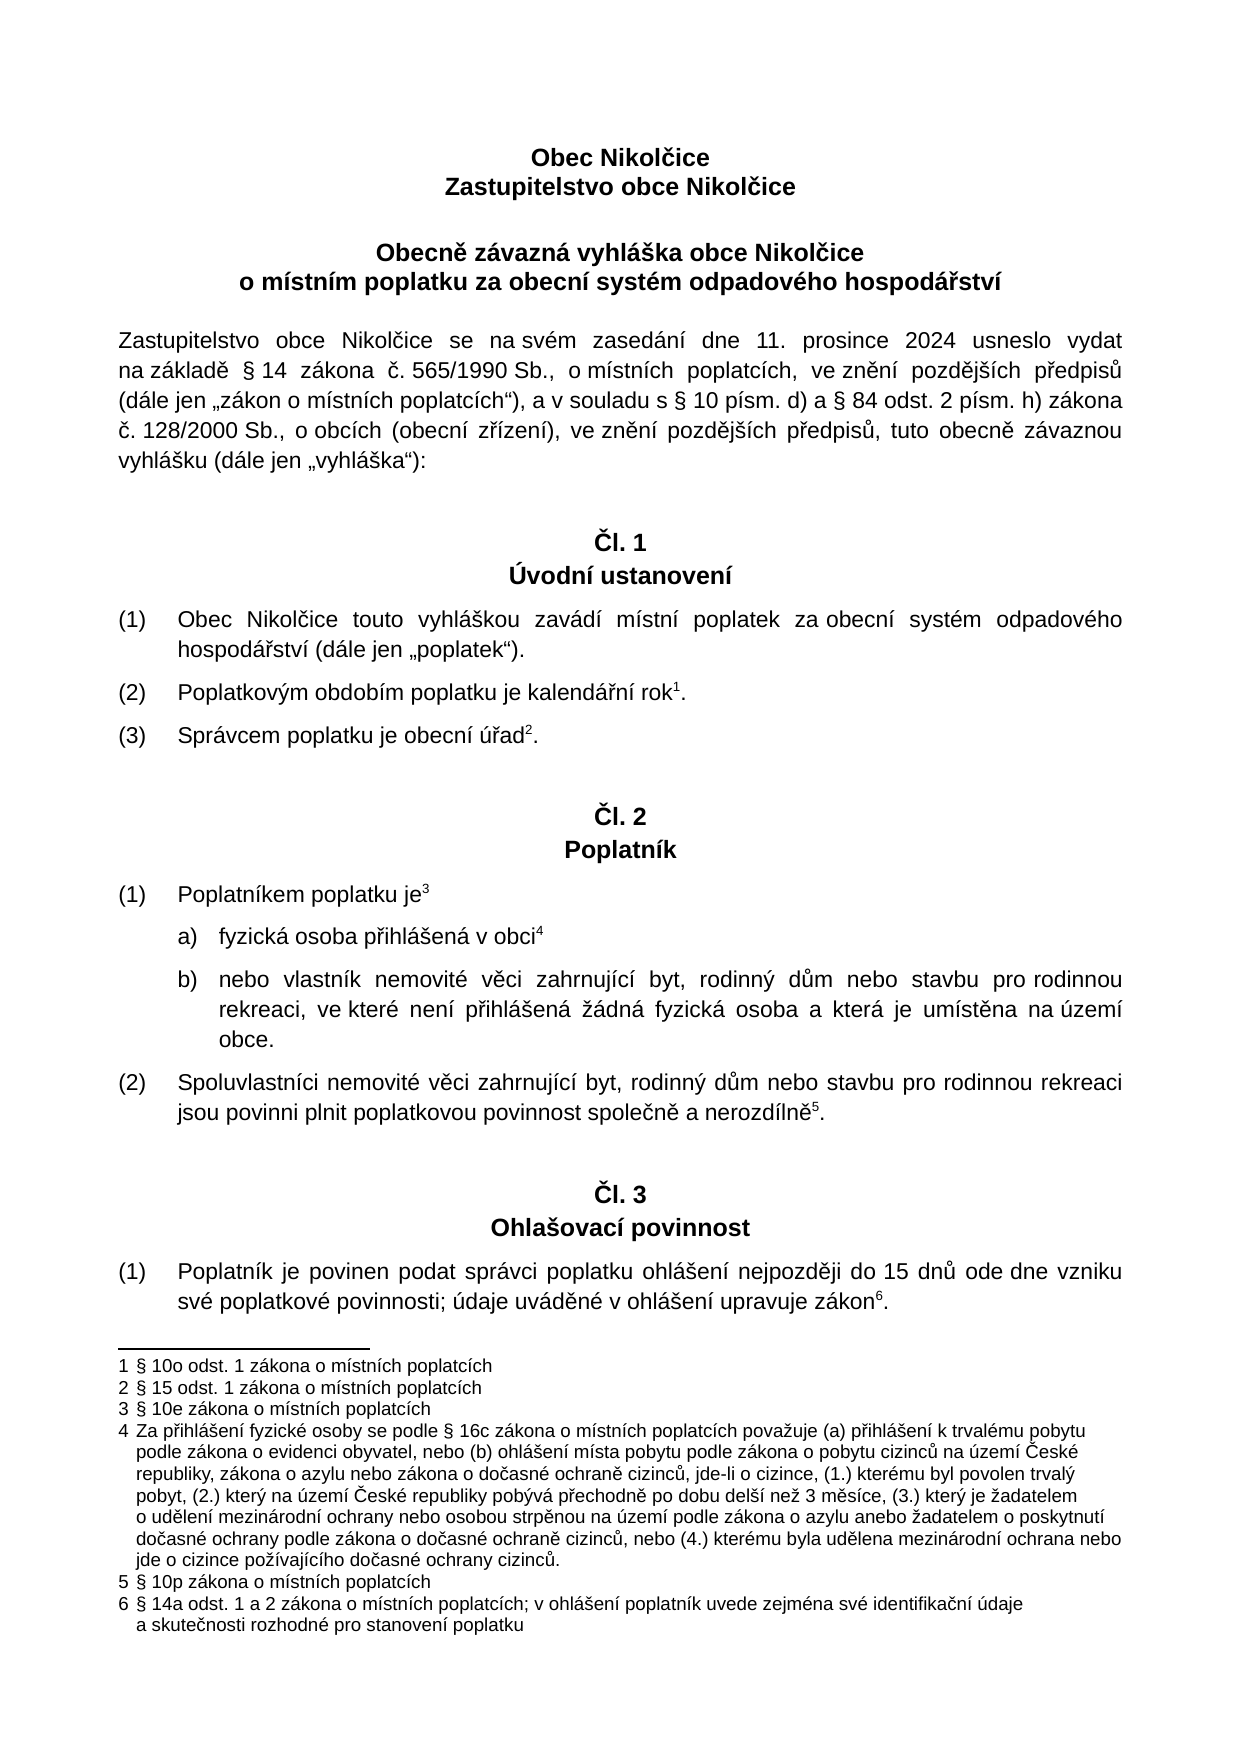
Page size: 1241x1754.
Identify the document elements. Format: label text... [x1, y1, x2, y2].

list Za přihlášení fyzické osoby se podle § 16c zákona o místních poplatcích považuje (a) přihlášení k trvalému pobytu podle zákona o evidenci obyvatel, nebo (b) ohlášení místa pobytu podle zákona o pobytu cizinců na území České republiky, zákona o azylu nebo zákona o dočasné ochraně cizinců, jde-li o cizince, (1.) kterému byl povolen trvalý pobyt, (2.) který na území České republiky pobývá přechodně po dobu delší než 3 měsíce, (3.) který je žadatelem o udělení mezinárodní ochrany nebo osobou strpěnou na území podle zákona o azylu anebo žadatelem o poskytnutí dočasné ochrany podle zákona o dočasné ochraně cizinců, nebo (4.) kterému byla udělena mezinárodní ochrana nebo jde o cizince požívajícího dočasné ochrany cizinců. [118, 1420, 1122, 1571]
list § 10o odst. 1 zákona o místních poplatcích [118, 1355, 1122, 1377]
text Zastupitelstvo obce Nikolčice se na svém zasedání dne 11. prosince 2024 usneslo vydat na základě § 14 zákona č. 565/1990 Sb., o místních poplatcích, ve znění pozdějších předpisů (dále jen „zákon o místních poplatcích“), a v souladu s § 10 písm. d) a § 84 odst. 2 písm. h) zákona č. 128/2000 Sb., o obcích (obecní zřízení), ve znění pozdějších předpisů, tuto obecně závaznou vyhlášku (dále jen „vyhláška“): [118, 327, 1122, 474]
list fyzická osoba přihlášená v obci [177, 923, 1122, 950]
list § 14a odst. 1 a 2 zákona o místních poplatcích; v ohlášení poplatník uvede zejména své identifikační údaje a skutečnosti rozhodné pro stanovení poplatku [118, 1592, 1122, 1635]
subtitle Čl. 1 Úvodní ustanovení [118, 528, 1122, 589]
list nebo vlastník nemovité věci zahrnující byt, rodinný dům nebo stavbu pro rodinnou rekreaci, ve které není přihlášená žádná fyzická osoba a která je umístěna na území obce. [177, 966, 1122, 1053]
list Poplatník je povinen podat správci poplatku ohlášení nejpozději do 15 dnů ode dne vzniku své poplatkové povinnosti; údaje uváděné v ohlášení upravuje zákon. [118, 1258, 1122, 1315]
title Obec Nikolčice Zastupitelstvo obce Nikolčice [118, 143, 1122, 201]
subtitle Čl. 2 Poplatník [118, 802, 1122, 864]
list Správcem poplatku je obecní úřad. [118, 722, 1122, 748]
subtitle Čl. 3 Ohlašovací povinnost [118, 1179, 1122, 1241]
list § 10p zákona o místních poplatcích [118, 1571, 1122, 1592]
list Poplatkovým obdobím poplatku je kalendářní rok. [118, 679, 1122, 706]
subtitle Obecně závazná vyhláška obce Nikolčice o místním poplatku za obecní systém odpadového hospodářství [118, 238, 1122, 295]
list Obec Nikolčice touto vyhláškou zavádí místní poplatek za obecní systém odpadového hospodářství (dále jen „poplatek“). [118, 606, 1122, 663]
list § 10e zákona o místních poplatcích [118, 1398, 1122, 1420]
list Spoluvlastníci nemovité věci zahrnující byt, rodinný dům nebo stavbu pro rodinnou rekreaci jsou povinni plnit poplatkovou povinnost společně a nerozdílně. [118, 1069, 1122, 1126]
list § 15 odst. 1 zákona o místních poplatcích [118, 1377, 1122, 1398]
list Poplatníkem poplatku je [118, 881, 1122, 907]
